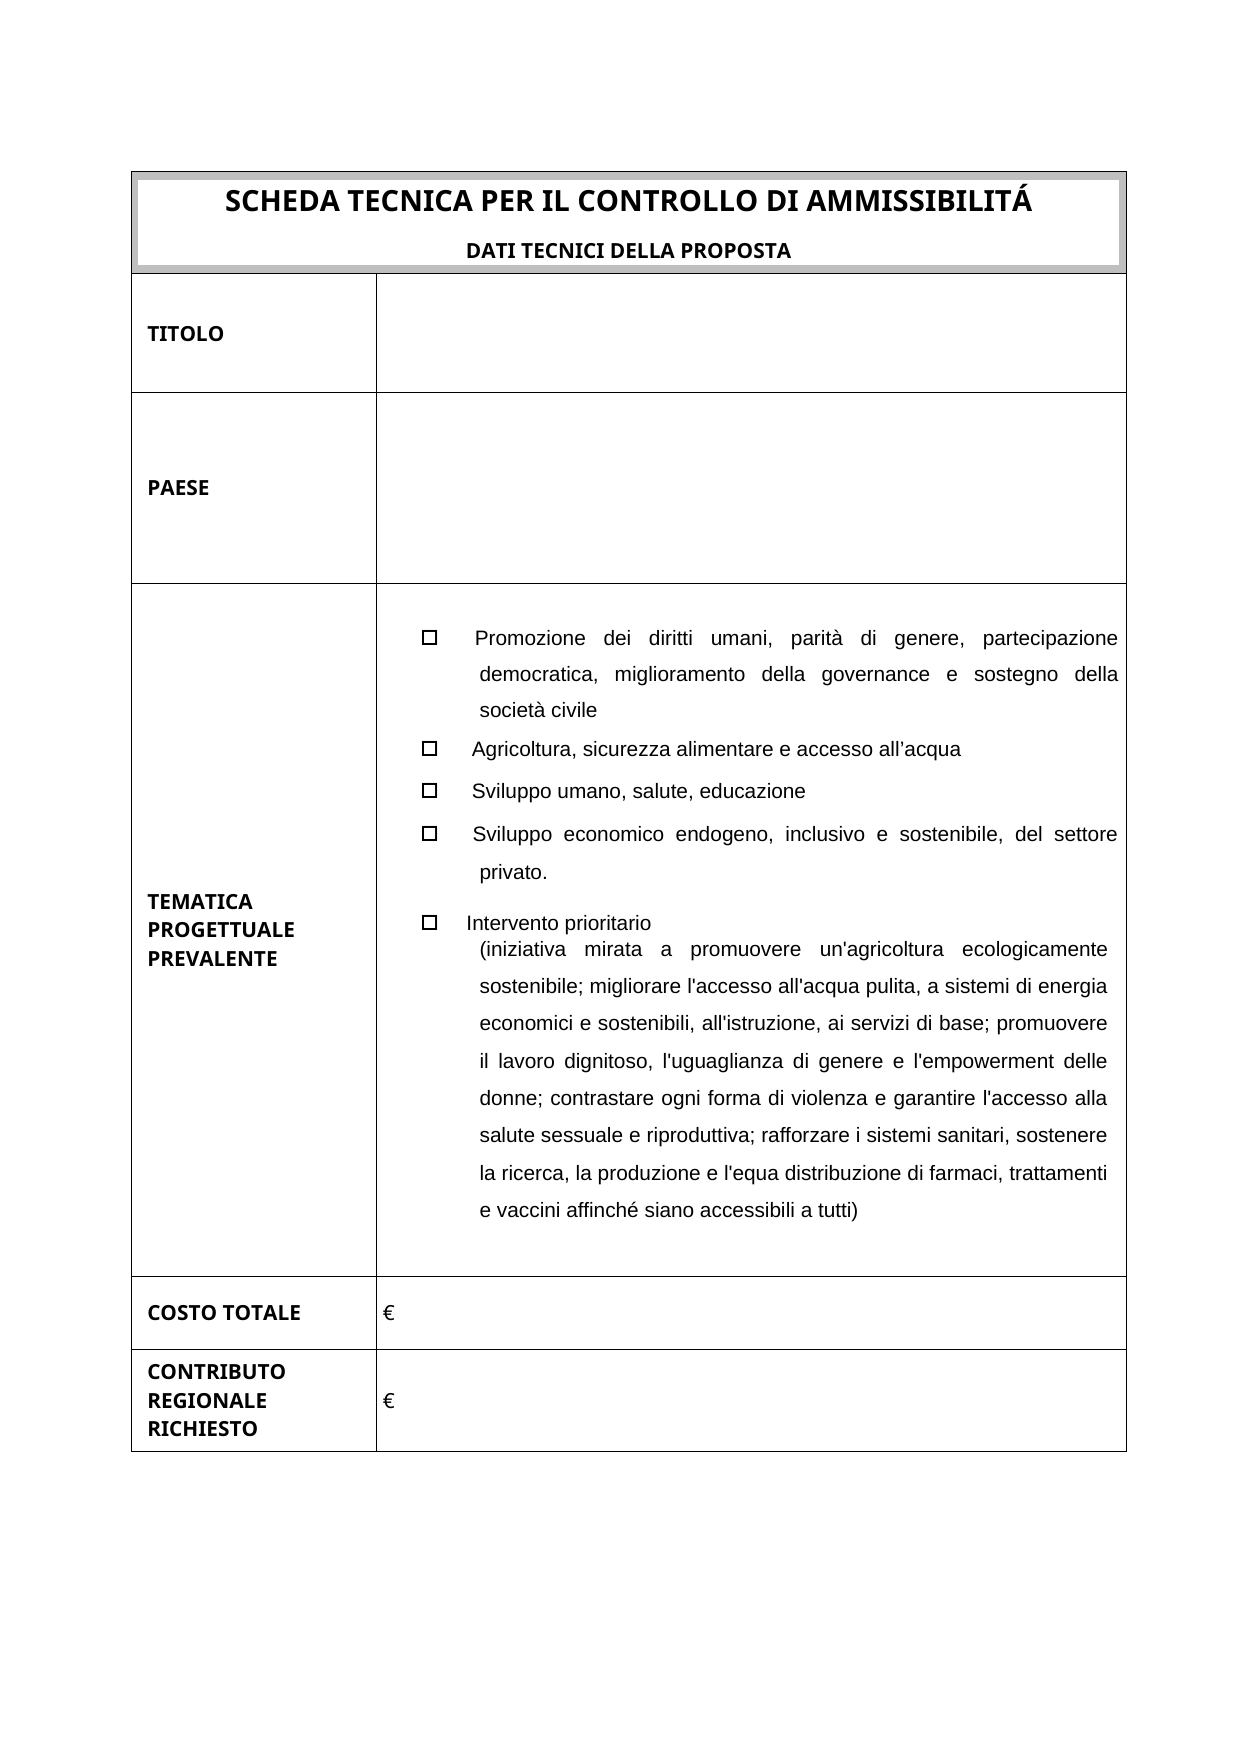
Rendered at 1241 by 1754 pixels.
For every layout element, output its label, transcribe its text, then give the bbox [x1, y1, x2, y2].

table_cell  Promozione dei diritti umani, parità di genere, partecipazione democratica, miglioramento della governance e sostegno della società civile  Agricoltura, sicurezza alimentare e accesso all’acqua  Sviluppo umano, salute, educazione  Sviluppo economico endogeno, inclusivo e sostenibile, del settore privato.  Intervento prioritario (iniziativa mirata a promuovere un'agricoltura ecologicamente sostenibile; migliorare l'accesso all'acqua pulita, a sistemi di energia economici e sostenibili, all'istruzione, ai servizi di base; promuovere il lavoro dignitoso, l'uguaglianza di genere e l'empowerment delle donne; contrastare ogni forma di violenza e garantire l'accesso alla salute sessuale e riproduttiva; rafforzare i sistemi sanitari, sostenere la ricerca, la produzione e l'equa distribuzione di farmaci, trattamenti e vaccini affinché siano accessibili a tutti) [377, 584, 1126, 1276]
table_cell PAESE [132, 393, 376, 582]
table_cell TITOLO [132, 274, 376, 392]
table_cell [377, 274, 1126, 392]
table_cell COSTO TOTALE [132, 1277, 376, 1349]
table_cell [377, 393, 1126, 582]
table_cell TEMATICA PROGETTUALE PREVALENTE [132, 584, 376, 1276]
table_cell € [377, 1350, 1126, 1451]
table_cell € [377, 1277, 1126, 1349]
table_header SCHEDA TECNICA PER IL CONTROLLO DI AMMISSIBILITÁ DATI TECNICI DELLA PROPOSTA [132, 172, 1126, 273]
table_cell CONTRIBUTO REGIONALE RICHIESTO [132, 1350, 376, 1451]
